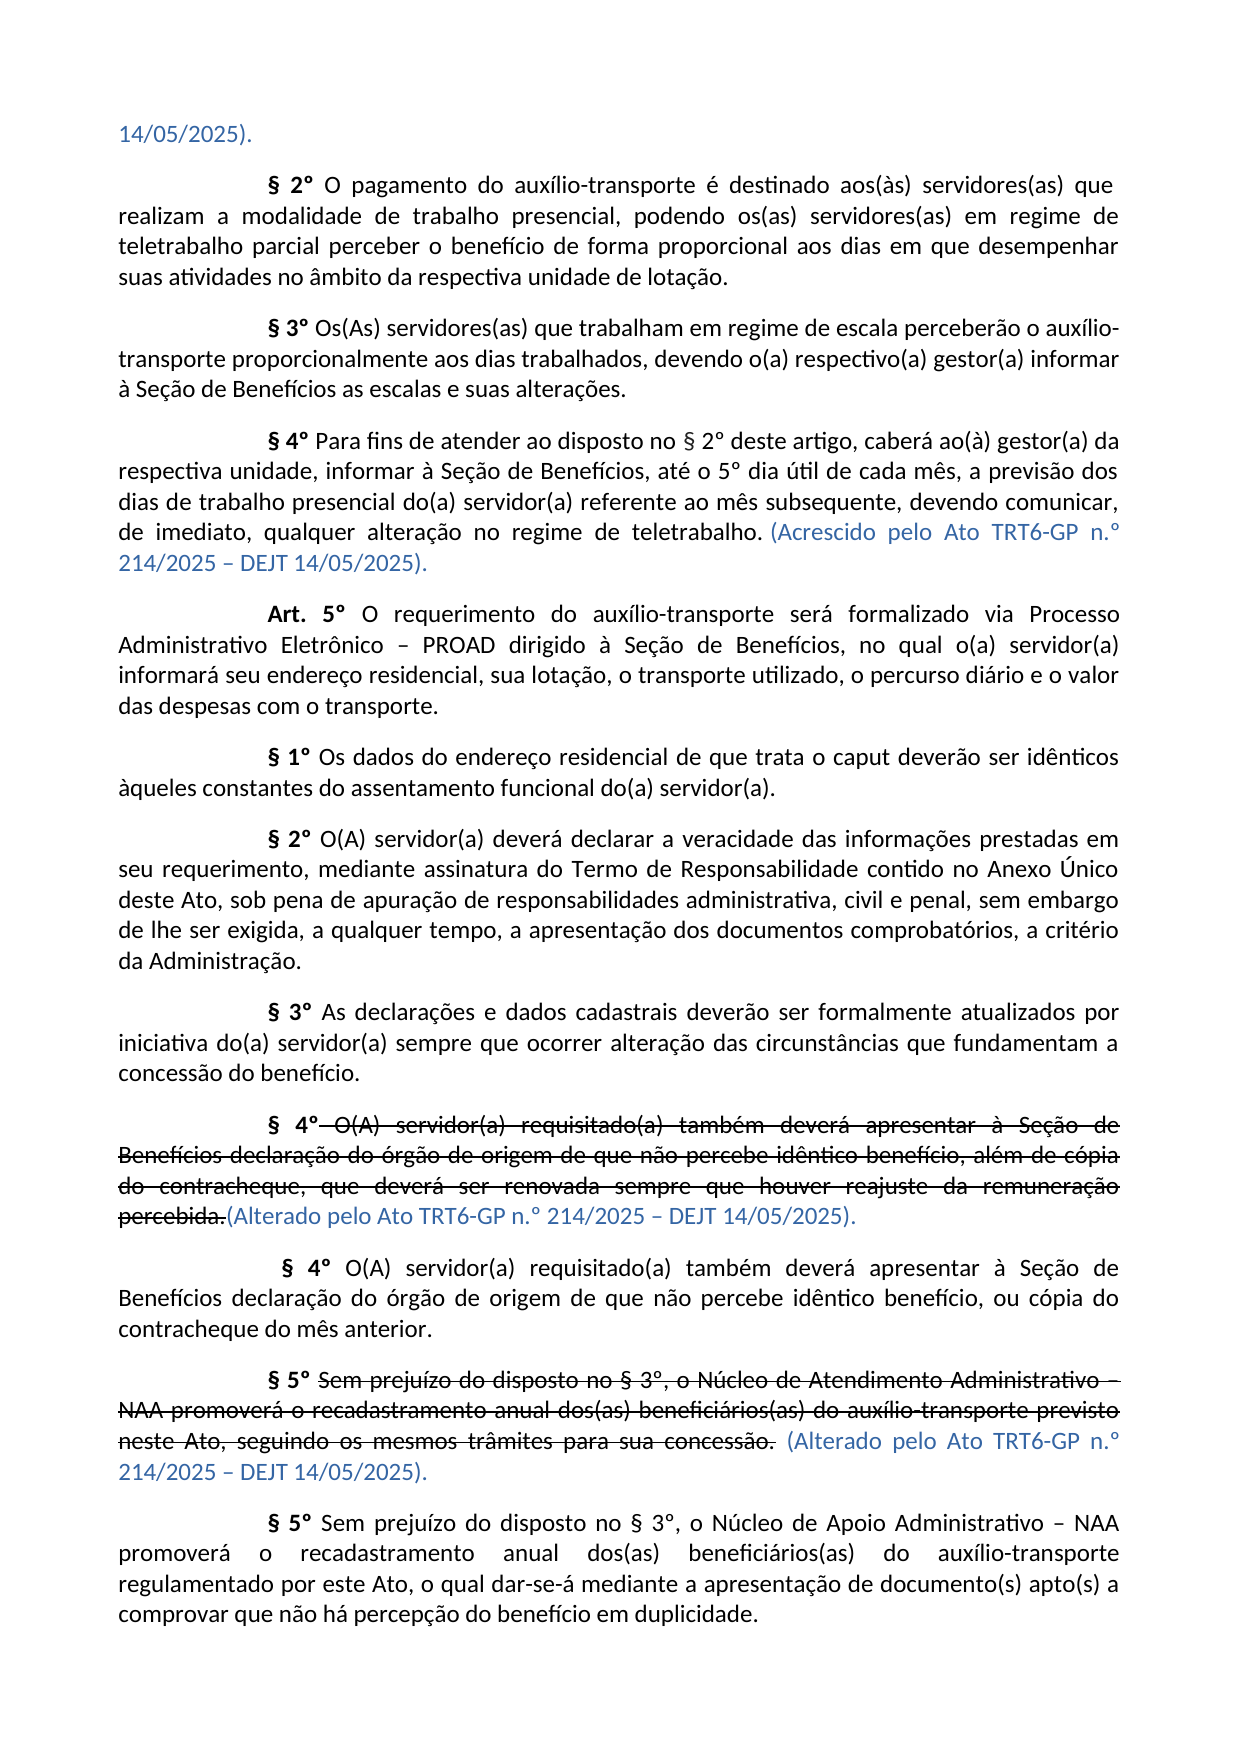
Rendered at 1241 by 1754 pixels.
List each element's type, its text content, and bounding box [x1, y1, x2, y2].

text § 3º Os(As) servidores(as) que trabalham em regime de escala perceberão o auxílio-transporte proporcionalmente aos dias trabalhados, devendo o(a) respectivo(a) gestor(a) informar à Seção de Benefícios as escalas e suas alterações. [118, 312, 1121, 404]
text §2º O pagamento do auxílio-transporte é restrito aos(às) servidores(as) que estejam em trabalho presencial, com exceção dos(as) servidores(as) em regime de teletrabalho parcial, que poderão perceber o benefício, proporcionalmente aos dias de trabalho presencial, conforme o plano de trabalho individual do(a) servidor(a), que deverá ser anexado ao requerimento de pagamento do auxílio-transporte. Caberá ao(à) servidor(a), assim como ao(à) gestor(a) da respectiva unidade, informar à Seção de Benefícios eventual alteração no cumprimento do aludido plano de trabalho. (Alterado pelo Ato TRT6-GP n.º 214/2025 – DEJT 14/05/2025). [118, 118, 1121, 149]
text § 4º O(A) servidor(a) requisitado(a) também deverá apresentar à Seção de Benefícios declaração do órgão de origem de que não percebe idêntico benefício, além de cópia do contracheque, que deverá ser renovada sempre que houver reajuste da remuneração percebida.(Alterado pelo Ato TRT6-GP n.º 214/2025 – DEJT 14/05/2025). [118, 1109, 1121, 1231]
text § 3º As declarações e dados cadastrais deverão ser formalmente atualizados por iniciativa do(a) servidor(a) sempre que ocorrer alteração das circunstâncias que fundamentam a concessão do benefício. [118, 996, 1121, 1088]
text § 5º Sem prejuízo do disposto no § 3º, o Núcleo de Apoio Administrativo – NAA promoverá o recadastramento anual dos(as) beneficiários(as) do auxílio-transporte regulamentado por este Ato, o qual dar-se-á mediante a apresentação de documento(s) apto(s) a comprovar que não há percepção do benefício em duplicidade. [118, 1507, 1121, 1629]
text § 5º Sem prejuízo do disposto no § 3º, o Núcleo de Atendimento Administrativo – NAA promoverá o recadastramento anual dos(as) beneficiários(as) do auxílio-transporte previsto neste Ato, seguindo os mesmos trâmites para sua concessão. (Alterado pelo Ato TRT6-GP n.º 214/2025 – DEJT 14/05/2025). [118, 1364, 1121, 1486]
text § 4º O(A) servidor(a) requisitado(a) também deverá apresentar à Seção de Benefícios declaração do órgão de origem de que não percebe idêntico benefício, ou cópia do contracheque do mês anterior. [118, 1252, 1121, 1343]
text § 1º Os dados do endereço residencial de que trata o caput deverão ser idênticos àqueles constantes do assentamento funcional do(a) servidor(a). [118, 741, 1121, 802]
text § 2º O(A) servidor(a) deverá declarar a veracidade das informações prestadas em seu requerimento, mediante assinatura do Termo de Responsabilidade contido no Anexo Único deste Ato, sob pena de apuração de responsabilidades administrativa, civil e penal, sem embargo de lhe ser exigida, a qualquer tempo, a apresentação dos documentos comprobatórios, a critério da Administração. [118, 823, 1121, 976]
text § 4º Para fins de atender ao disposto no § 2º deste artigo, caberá ao(à) gestor(a) da respectiva unidade, informar à Seção de Benefícios, até o 5º dia útil de cada mês, a previsão dos dias de trabalho presencial do(a) servidor(a) referente ao mês subsequente, devendo comunicar, de imediato, qualquer alteração no regime de teletrabalho. (Acrescido pelo Ato TRT6-GP n.º 214/2025 – DEJT 14/05/2025). [118, 425, 1121, 577]
text Art. 5º O requerimento do auxílio-transporte será formalizado via Processo Administrativo Eletrônico – PROAD dirigido à Seção de Benefícios, no qual o(a) servidor(a) informará seu endereço residencial, sua lotação, o transporte utilizado, o percurso diário e o valor das despesas com o transporte. [118, 598, 1121, 720]
text § 2º O pagamento do auxílio-transporte é destinado aos(às) servidores(as) que realizam a modalidade de trabalho presencial, podendo os(as) servidores(as) em regime de teletrabalho parcial perceber o benefício de forma proporcional aos dias em que desempenhar suas atividades no âmbito da respectiva unidade de lotação. [118, 169, 1121, 292]
